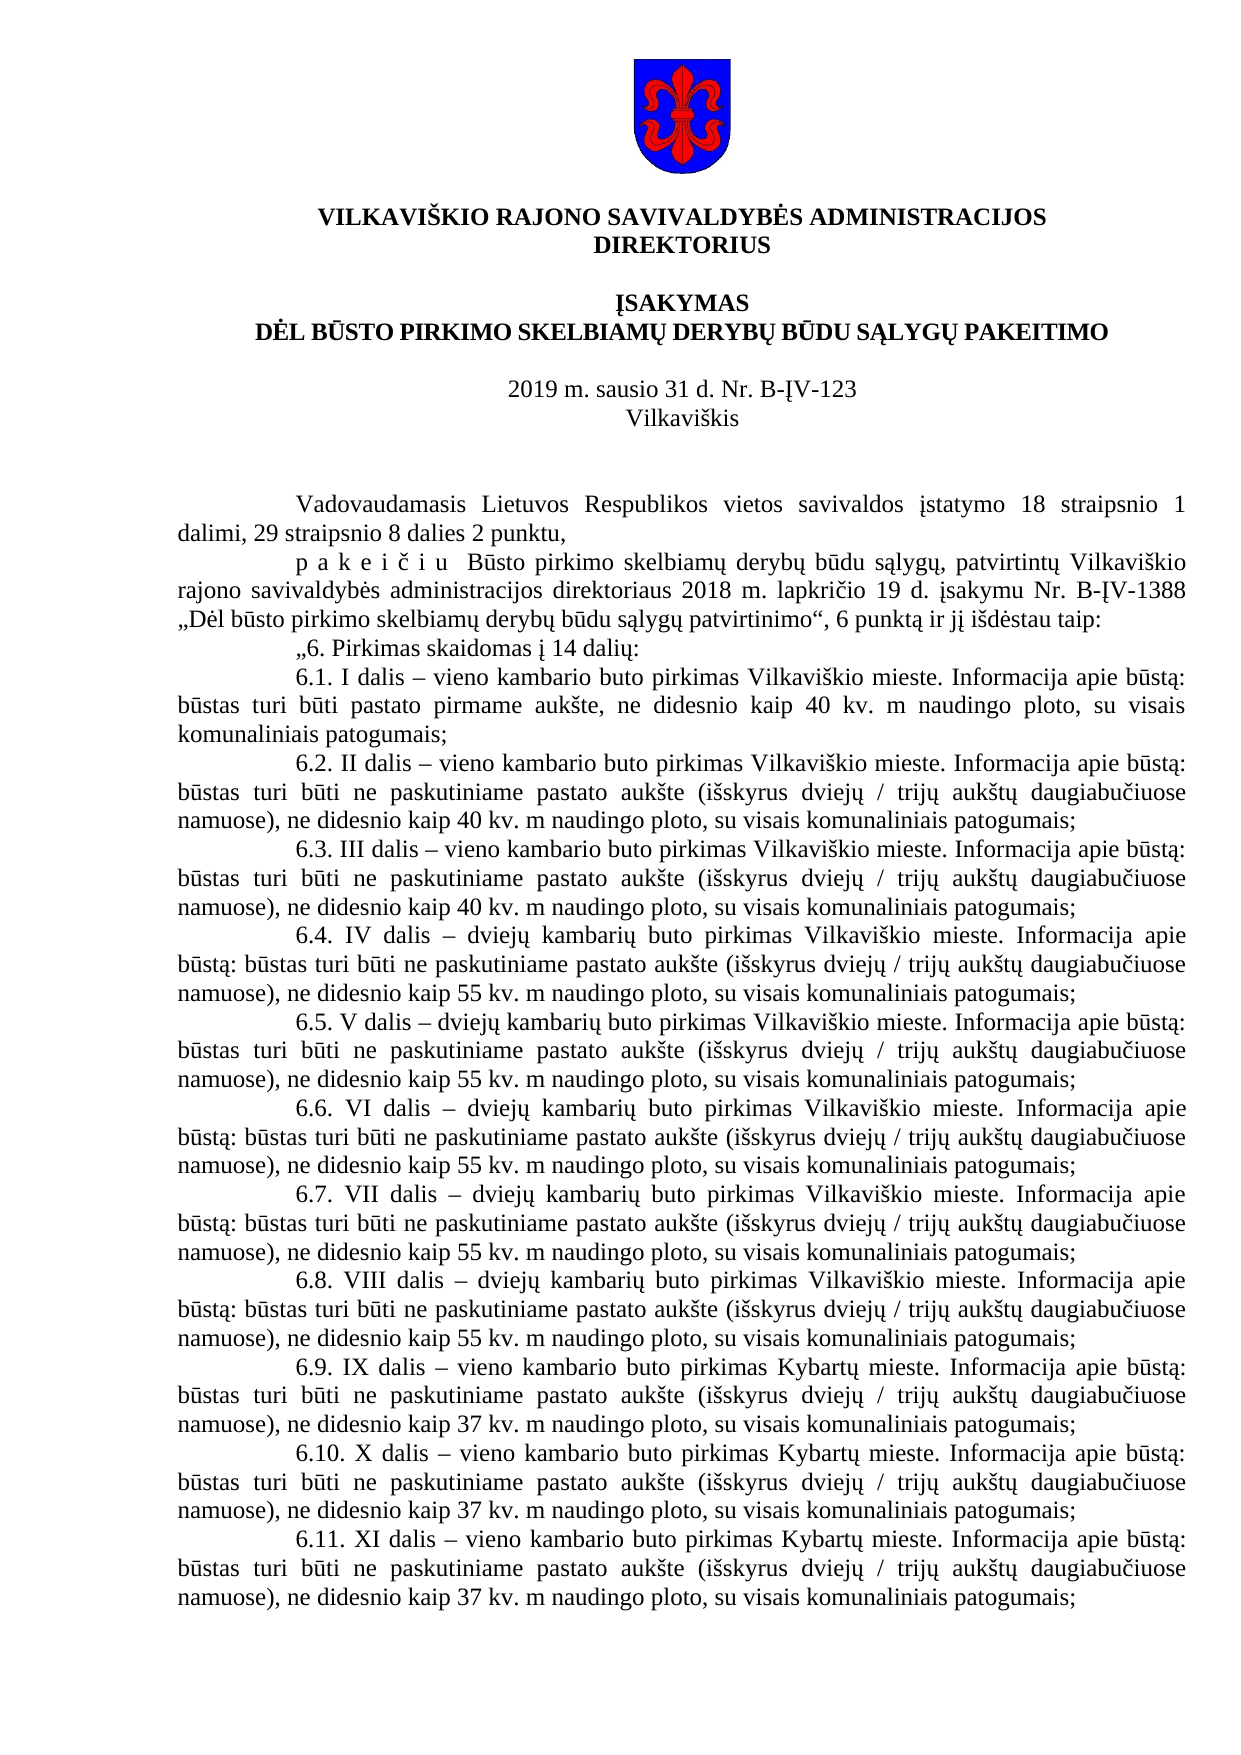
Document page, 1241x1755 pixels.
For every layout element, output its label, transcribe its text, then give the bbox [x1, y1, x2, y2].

text Vilkaviškis [177, 403, 1187, 432]
text 6.10. X dalis – vieno kambario buto pirkimas Kybartų mieste. Informacija apie būstą: būstas turi būti ne paskutiniame pastato aukšte (išskyrus dviejų / trijų aukštų daugiabučiuose namuose), ne didesnio kaip 37 kv. m naudingo ploto, su visais komunaliniais patogumais; [177, 1438, 1187, 1524]
text Vadovaudamasis Lietuvos Respublikos vietos savivaldos įstatymo 18 straipsnio 1 dalimi, 29 straipsnio 8 dalies 2 punktu, [177, 489, 1187, 547]
text 6.1. I dalis – vieno kambario buto pirkimas Vilkaviškio mieste. Informacija apie būstą: būstas turi būti pastato pirmame aukšte, ne didesnio kaip 40 kv. m naudingo ploto, su visais komunaliniais patogumais; [177, 662, 1187, 748]
text 6.11. XI dalis – vieno kambario buto pirkimas Kybartų mieste. Informacija apie būstą: būstas turi būti ne paskutiniame pastato aukšte (išskyrus dviejų / trijų aukštų daugiabučiuose namuose), ne didesnio kaip 37 kv. m naudingo ploto, su visais komunaliniais patogumais; [177, 1524, 1187, 1611]
text ĮSAKYMAS [177, 288, 1187, 317]
text 6.9. IX dalis – vieno kambario buto pirkimas Kybartų mieste. Informacija apie būstą: būstas turi būti ne paskutiniame pastato aukšte (išskyrus dviejų / trijų aukštų daugiabučiuose namuose), ne didesnio kaip 37 kv. m naudingo ploto, su visais komunaliniais patogumais; [177, 1352, 1187, 1438]
text p a k e i č i u Būsto pirkimo skelbiamų derybų būdu sąlygų, patvirtintų Vilkaviškio rajono savivaldybės administracijos direktoriaus 2018 m. lapkričio 19 d. įsakymu Nr. B-ĮV-1388 „Dėl būsto pirkimo skelbiamų derybų būdu sąlygų patvirtinimo“, 6 punktą ir jį išdėstau taip: [177, 547, 1187, 633]
text 2019 m. sausio 31 d. Nr. B-ĮV-123 [177, 374, 1187, 403]
text „6. Pirkimas skaidomas į 14 dalių: [177, 633, 1187, 662]
text 6.8. VIII dalis – dviejų kambarių buto pirkimas Vilkaviškio mieste. Informacija apie būstą: būstas turi būti ne paskutiniame pastato aukšte (išskyrus dviejų / trijų aukštų daugiabučiuose namuose), ne didesnio kaip 55 kv. m naudingo ploto, su visais komunaliniais patogumais; [177, 1266, 1187, 1352]
text DIREKTORIUS [177, 231, 1187, 259]
text 6.7. VII dalis – dviejų kambarių buto pirkimas Vilkaviškio mieste. Informacija apie būstą: būstas turi būti ne paskutiniame pastato aukšte (išskyrus dviejų / trijų aukštų daugiabučiuose namuose), ne didesnio kaip 55 kv. m naudingo ploto, su visais komunaliniais patogumais; [177, 1179, 1187, 1266]
text 6.6. VI dalis – dviejų kambarių buto pirkimas Vilkaviškio mieste. Informacija apie būstą: būstas turi būti ne paskutiniame pastato aukšte (išskyrus dviejų / trijų aukštų daugiabučiuose namuose), ne didesnio kaip 55 kv. m naudingo ploto, su visais komunaliniais patogumais; [177, 1093, 1187, 1179]
text VILKAVIŠKIO RAJONO SAVIVALDYBĖS ADMINISTRACIJOS [177, 202, 1187, 231]
text 6.2. II dalis – vieno kambario buto pirkimas Vilkaviškio mieste. Informacija apie būstą: būstas turi būti ne paskutiniame pastato aukšte (išskyrus dviejų / trijų aukštų daugiabučiuose namuose), ne didesnio kaip 40 kv. m naudingo ploto, su visais komunaliniais patogumais; [177, 748, 1187, 834]
text 6.5. V dalis – dviejų kambarių buto pirkimas Vilkaviškio mieste. Informacija apie būstą: būstas turi būti ne paskutiniame pastato aukšte (išskyrus dviejų / trijų aukštų daugiabučiuose namuose), ne didesnio kaip 55 kv. m naudingo ploto, su visais komunaliniais patogumais; [177, 1007, 1187, 1093]
text 6.3. III dalis – vieno kambario buto pirkimas Vilkaviškio mieste. Informacija apie būstą: būstas turi būti ne paskutiniame pastato aukšte (išskyrus dviejų / trijų aukštų daugiabučiuose namuose), ne didesnio kaip 40 kv. m naudingo ploto, su visais komunaliniais patogumais; [177, 834, 1187, 921]
text 6.4. IV dalis – dviejų kambarių buto pirkimas Vilkaviškio mieste. Informacija apie būstą: būstas turi būti ne paskutiniame pastato aukšte (išskyrus dviejų / trijų aukštų daugiabučiuose namuose), ne didesnio kaip 55 kv. m naudingo ploto, su visais komunaliniais patogumais; [177, 921, 1187, 1007]
text DĖL BŪSTO PIRKIMO SKELBIAMŲ DERYBŲ BŪDU SĄLYGŲ PAKEITIMO [177, 317, 1187, 346]
